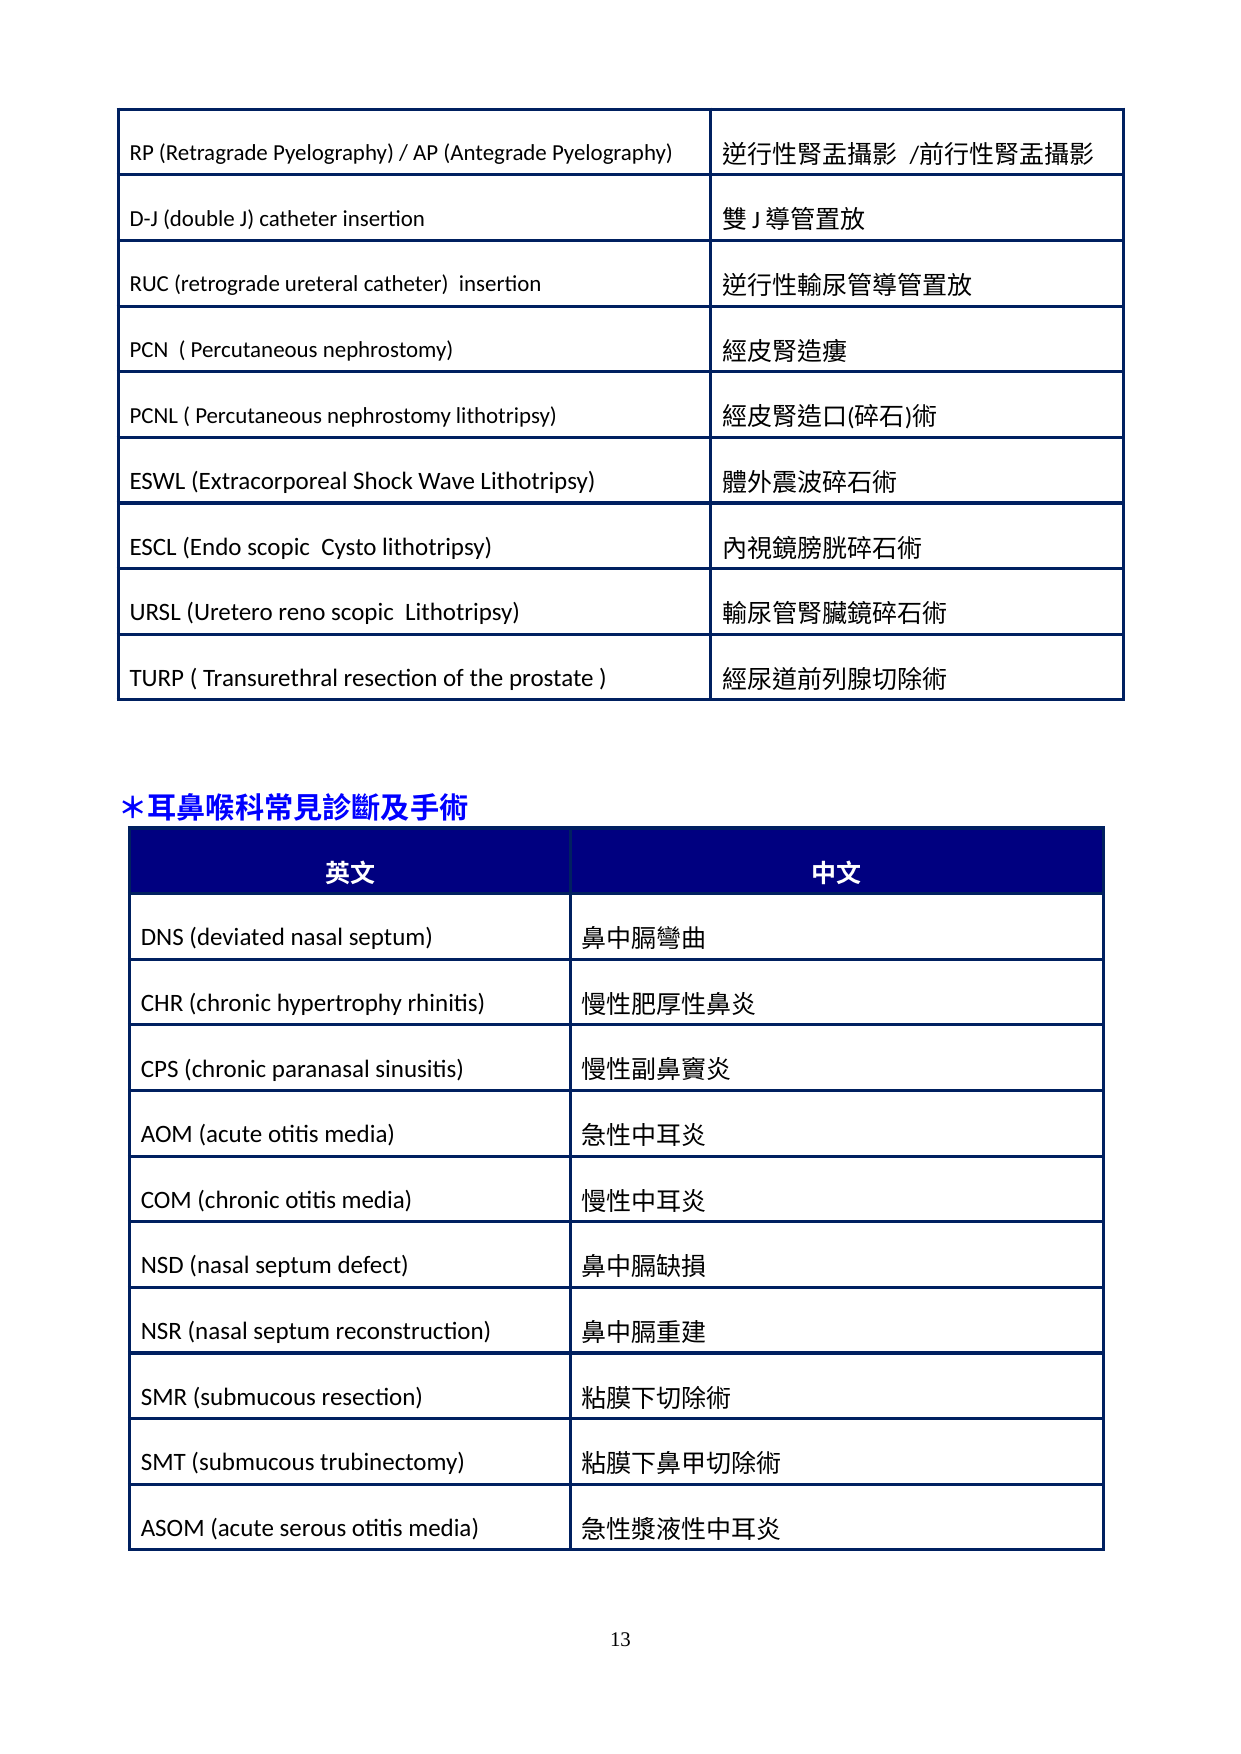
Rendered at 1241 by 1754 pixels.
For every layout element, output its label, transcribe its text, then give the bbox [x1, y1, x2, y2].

table_cell 經尿道前列腺切除術 [712, 636, 1122, 698]
table_cell 輸尿管腎臟鏡碎石術 [712, 570, 1122, 633]
table_cell ESCL (Endo scopic Cysto lithotripsy) [120, 505, 709, 567]
table_cell NSD (nasal septum defect) [131, 1223, 569, 1286]
table_cell RUC (retrograde ureteral catheter) insertion [120, 242, 709, 304]
table_header 英文 [131, 830, 569, 892]
table_cell ASOM (acute serous otitis media) [131, 1486, 569, 1548]
table_cell 逆行性腎盂攝影 /前行性腎盂攝影 [712, 111, 1122, 173]
table_cell DNS (deviated nasal septum) [131, 895, 569, 958]
table_cell COM (chronic otitis media) [131, 1158, 569, 1220]
table_cell 體外震波碎石術 [712, 439, 1122, 501]
table_cell 慢性副鼻竇炎 [572, 1026, 1102, 1089]
table_cell PCNL ( Percutaneous nephrostomy lithotripsy) [120, 373, 709, 436]
table_cell 急性中耳炎 [572, 1092, 1102, 1154]
table_cell AOM (acute otitis media) [131, 1092, 569, 1154]
table_cell NSR (nasal septum reconstruction) [131, 1289, 569, 1351]
table_cell 鼻中膈重建 [572, 1289, 1102, 1351]
table_cell PCN ( Percutaneous nephrostomy) [120, 308, 709, 370]
text ＊耳鼻喉科常見診斷及手術 [118, 764, 1122, 826]
table_cell CHR (chronic hypertrophy rhinitis) [131, 961, 569, 1023]
table_cell 急性漿液性中耳炎 [572, 1486, 1102, 1548]
table_cell 粘膜下切除術 [572, 1355, 1102, 1417]
table_cell RP (Retragrade Pyelography) / AP (Antegrade Pyelography) [120, 111, 709, 173]
table_cell URSL (Uretero reno scopic Lithotripsy) [120, 570, 709, 633]
table_cell CPS (chronic paranasal sinusitis) [131, 1026, 569, 1089]
table_cell TURP ( Transurethral resection of the prostate ) [120, 636, 709, 698]
table_cell SMT (submucous trubinectomy) [131, 1420, 569, 1483]
table_cell 經皮腎造瘻 [712, 308, 1122, 370]
table_cell 慢性肥厚性鼻炎 [572, 961, 1102, 1023]
table_cell ESWL (Extracorporeal Shock Wave Lithotripsy) [120, 439, 709, 501]
table_cell 經皮腎造口(碎石)術 [712, 373, 1122, 436]
table_cell 慢性中耳炎 [572, 1158, 1102, 1220]
table_header 中文 [572, 830, 1102, 892]
table_cell 鼻中膈缺損 [572, 1223, 1102, 1286]
table_cell D-J (double J) catheter insertion [120, 176, 709, 239]
table_cell 鼻中膈彎曲 [572, 895, 1102, 958]
table_cell 逆行性輸尿管導管置放 [712, 242, 1122, 304]
table_cell 粘膜下鼻甲切除術 [572, 1420, 1102, 1483]
table_cell 雙J導管置放 [712, 176, 1122, 239]
table_cell SMR (submucous resection) [131, 1355, 569, 1417]
table_cell 內視鏡膀胱碎石術 [712, 505, 1122, 567]
